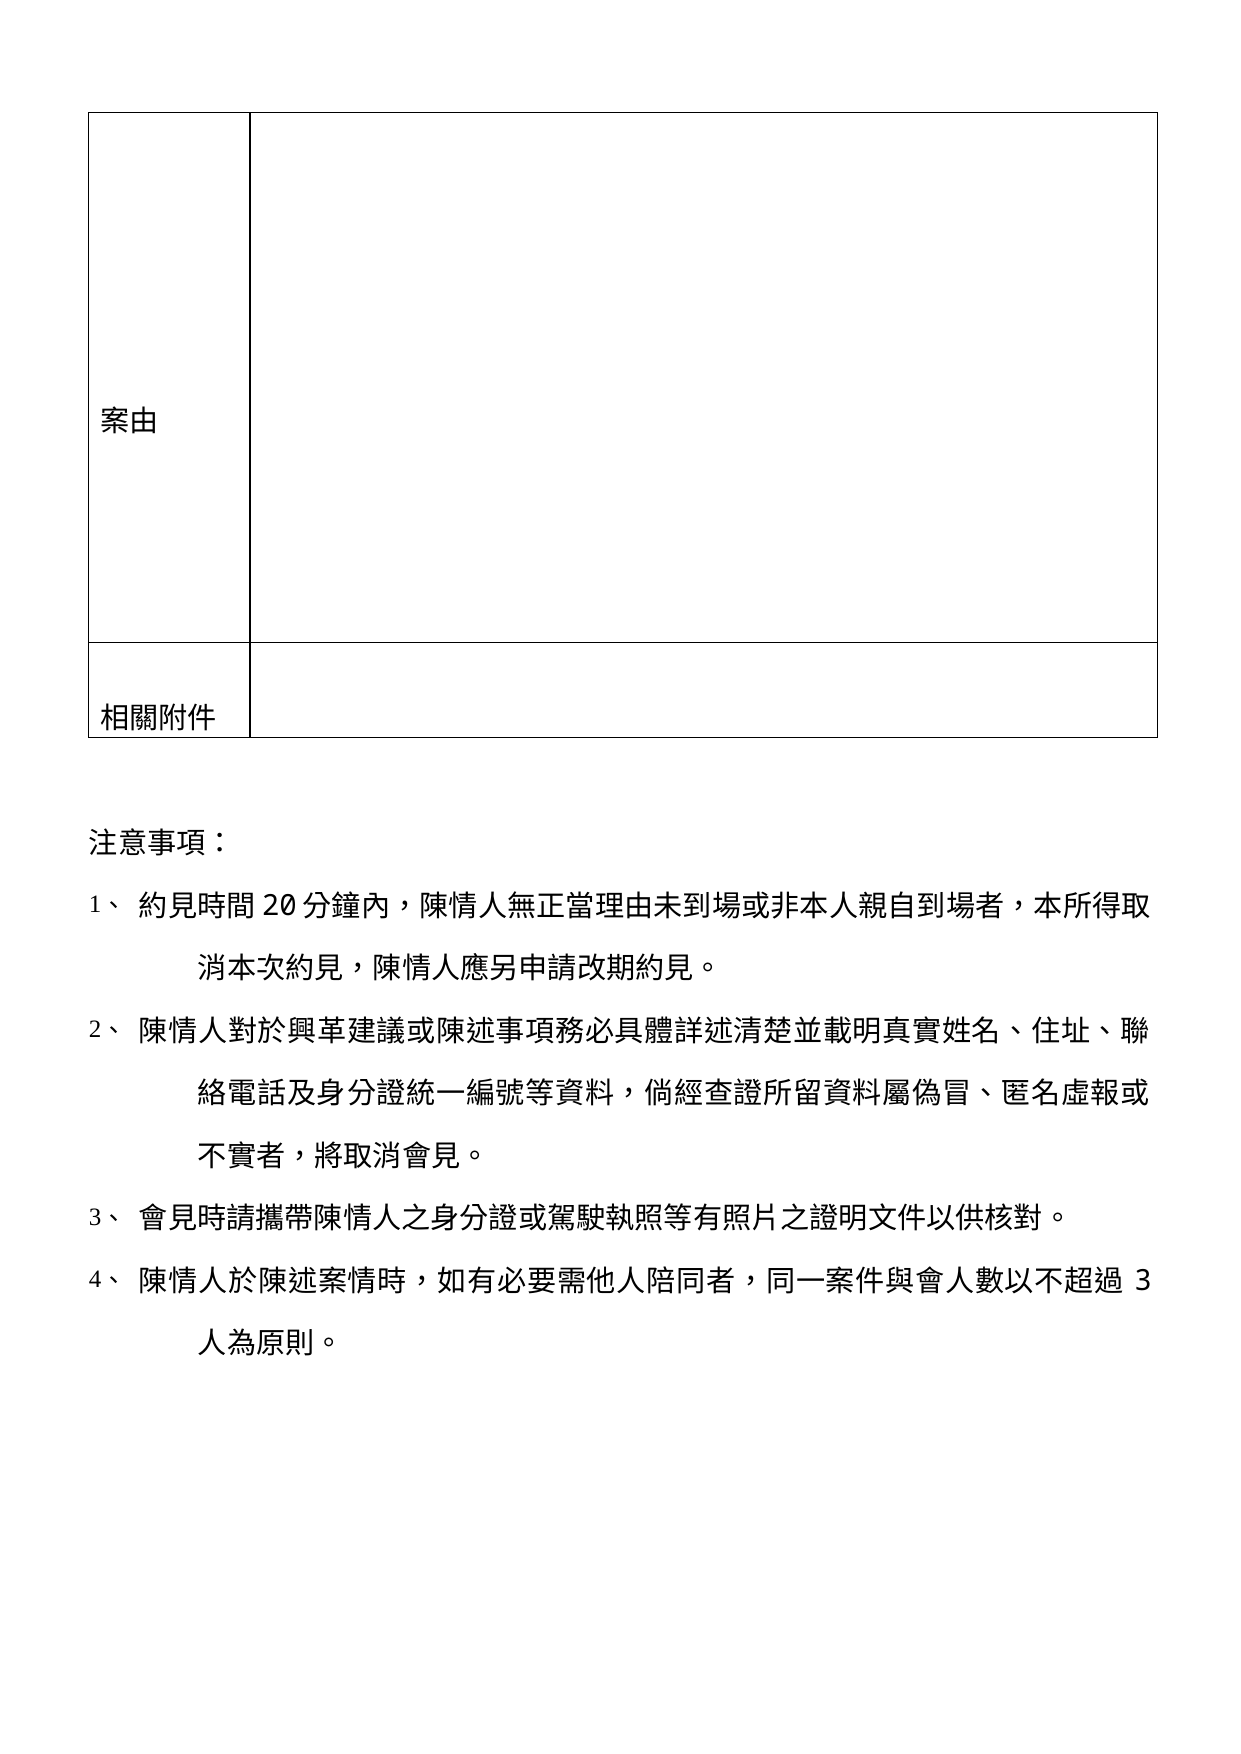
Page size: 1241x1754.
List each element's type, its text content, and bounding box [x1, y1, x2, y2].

list 陳情人對於興革建議或陳述事項務必具體詳述清楚並載明真實姓名、住址、聯絡電話及身分證統一編號等資料，倘經查證所留資料屬偽冒、匿名虛報或不實者，將取消會見。 [89, 987, 1152, 1174]
table_cell 案由 [89, 113, 249, 642]
table_cell [251, 113, 1157, 642]
table_cell [251, 643, 1157, 737]
list 約見時間20分鐘內，陳情人無正當理由未到場或非本人親自到場者，本所得取消本次約見，陳情人應另申請改期約見。 [89, 862, 1152, 987]
text 注意事項： [89, 799, 1152, 862]
list 陳情人於陳述案情時，如有必要需他人陪同者，同一案件與會人數以不超過3人為原則。 [89, 1237, 1152, 1362]
table_cell 相關附件 [89, 643, 249, 737]
list 會見時請攜帶陳情人之身分證或駕駛執照等有照片之證明文件以供核對。 [89, 1174, 1152, 1237]
